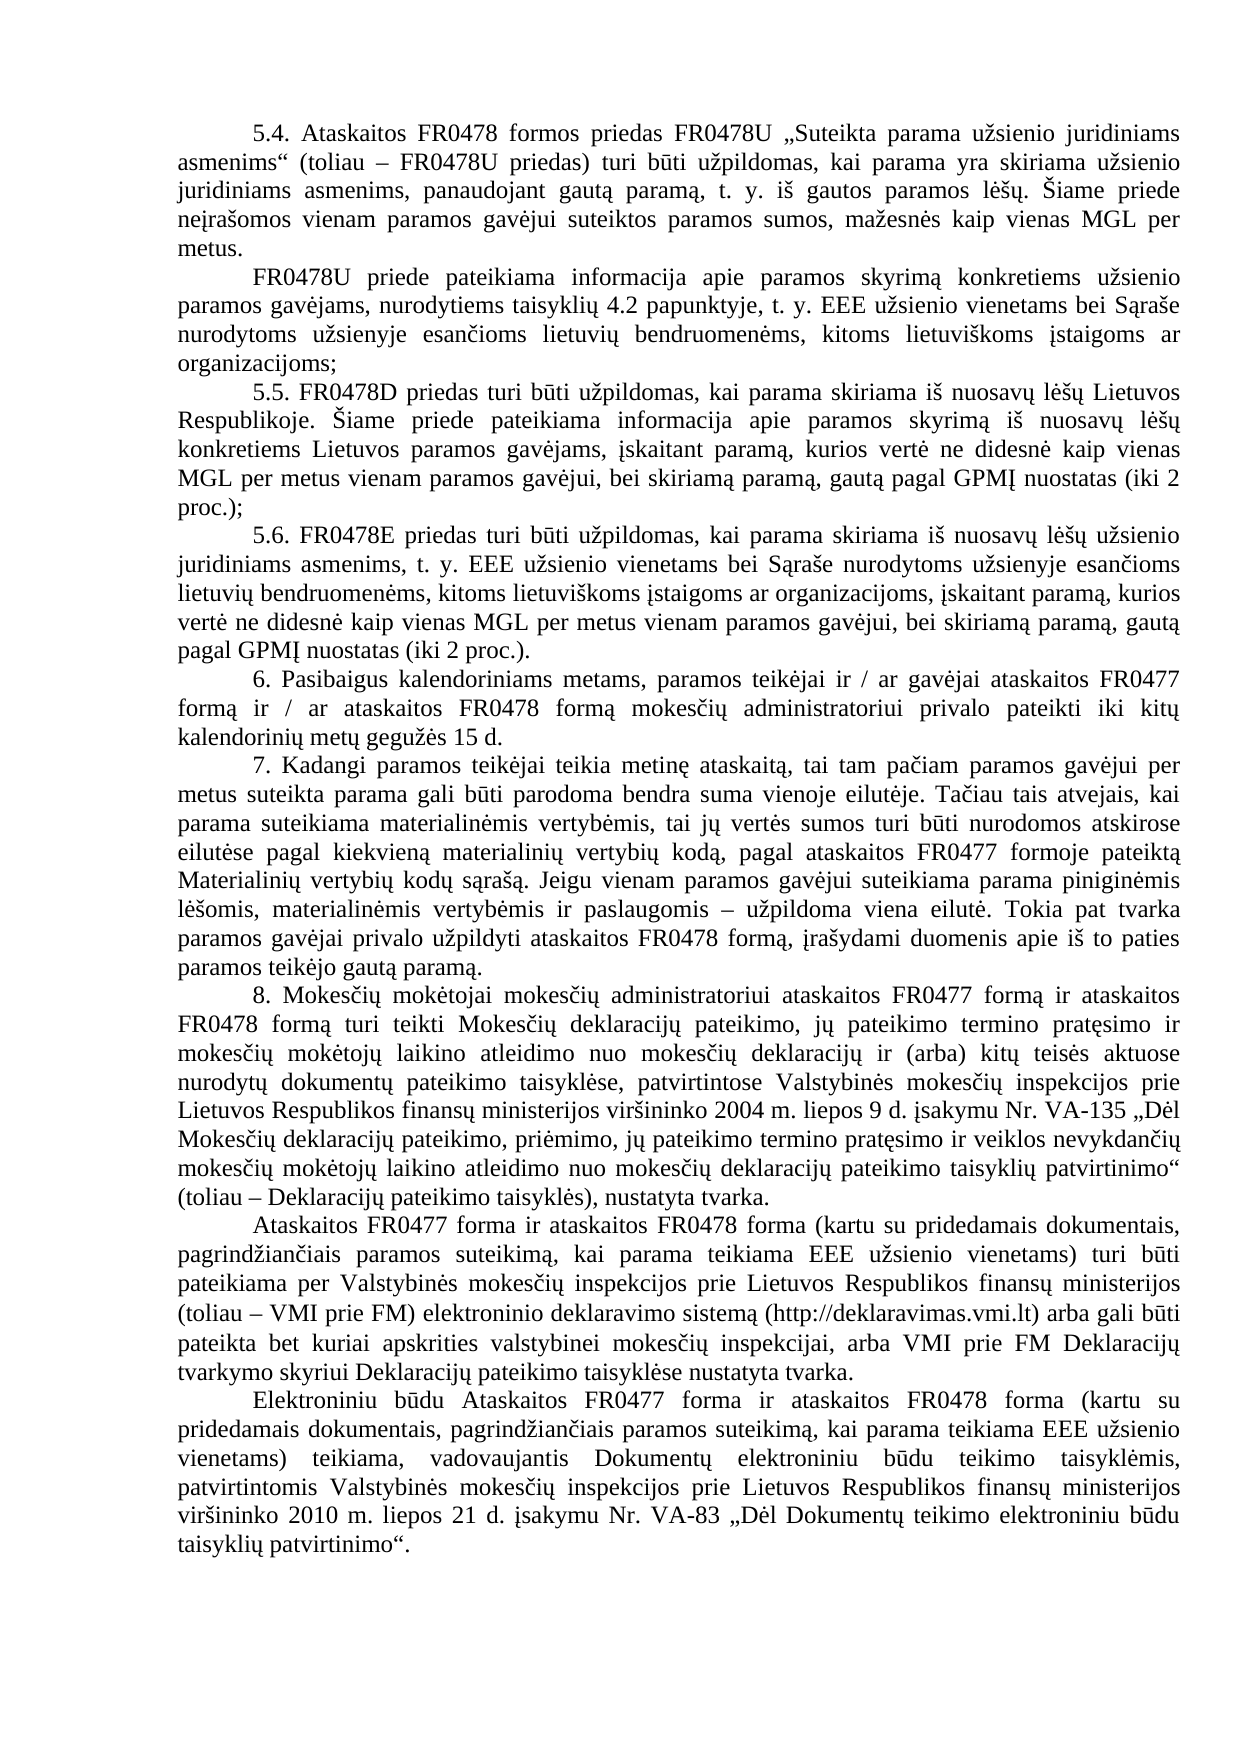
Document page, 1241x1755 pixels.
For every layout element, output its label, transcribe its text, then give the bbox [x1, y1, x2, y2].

text 7. Kadangi paramos teikėjai teikia metinę ataskaitą, tai tam pačiam paramos gavėjui per metus suteikta parama gali būti parodoma bendra suma vienoje eilutėje. Tačiau tais atvejais, kai parama suteikiama materialinėmis vertybėmis, tai jų vertės sumos turi būti nurodomos atskirose eilutėse pagal kiekvieną materialinių vertybių kodą, pagal ataskaitos FR0477 formoje pateiktą Materialinių vertybių kodų sąrašą. Jeigu vienam paramos gavėjui suteikiama parama piniginėmis lėšomis, materialinėmis vertybėmis ir paslaugomis – užpildoma viena eilutė. Tokia pat tvarka paramos gavėjai privalo užpildyti ataskaitos FR0478 formą, įrašydami duomenis apie iš to paties paramos teikėjo gautą paramą. [177, 751, 1181, 981]
text 8. Mokesčių mokėtojai mokesčių administratoriui ataskaitos FR0477 formą ir ataskaitos FR0478 formą turi teikti Mokesčių deklaracijų pateikimo, jų pateikimo termino pratęsimo ir mokesčių mokėtojų laikino atleidimo nuo mokesčių deklaracijų ir (arba) kitų teisės aktuose nurodytų dokumentų pateikimo taisyklėse, patvirtintose Valstybinės mokesčių inspekcijos prie Lietuvos Respublikos finansų ministerijos viršininko 2004 m. liepos 9 d. įsakymu Nr. VA-135 „Dėl Mokesčių deklaracijų pateikimo, priėmimo, jų pateikimo termino pratęsimo ir veiklos nevykdančių mokesčių mokėtojų laikino atleidimo nuo mokesčių deklaracijų pateikimo taisyklių patvirtinimo“ (toliau – Deklaracijų pateikimo taisyklės), nustatyta tvarka. [177, 981, 1181, 1211]
text 5.5. FR0478D priedas turi būti užpildomas, kai parama skiriama iš nuosavų lėšų Lietuvos Respublikoje. Šiame priede pateikiama informacija apie paramos skyrimą iš nuosavų lėšų konkretiems Lietuvos paramos gavėjams, įskaitant paramą, kurios vertė ne didesnė kaip vienas MGL per metus vienam paramos gavėjui, bei skiriamą paramą, gautą pagal GPMĮ nuostatas (iki 2 proc.); [177, 377, 1181, 521]
text 5.4. Ataskaitos FR0478 formos priedas FR0478U „Suteikta parama užsienio juridiniams asmenims“ (toliau – FR0478U priedas) turi būti užpildomas, kai parama yra skiriama užsienio juridiniams asmenims, panaudojant gautą paramą, t. y. iš gautos paramos lėšų. Šiame priede neįrašomos vienam paramos gavėjui suteiktos paramos sumos, mažesnės kaip vienas MGL per metus. [177, 118, 1181, 262]
text FR0478U priede pateikiama informacija apie paramos skyrimą konkretiems užsienio paramos gavėjams, nurodytiems taisyklių 4.2 papunktyje, t. y. EEE užsienio vienetams bei Sąraše nurodytoms užsienyje esančioms lietuvių bendruomenėms, kitoms lietuviškoms įstaigoms ar organizacijoms; [177, 262, 1181, 377]
text 6. Pasibaigus kalendoriniams metams, paramos teikėjai ir / ar gavėjai ataskaitos FR0477 formą ir / ar ataskaitos FR0478 formą mokesčių administratoriui privalo pateikti iki kitų kalendorinių metų gegužės 15 d. [177, 664, 1181, 751]
text Ataskaitos FR0477 forma ir ataskaitos FR0478 forma (kartu su pridedamais dokumentais, pagrindžiančiais paramos suteikimą, kai parama teikiama EEE užsienio vienetams) turi būti pateikiama per Valstybinės mokesčių inspekcijos prie Lietuvos Respublikos finansų ministerijos (toliau – VMI prie FM) elektroninio deklaravimo sistemą (http://deklaravimas.vmi.lt) arba gali būti pateikta bet kuriai apskrities valstybinei mokesčių inspekcijai, arba VMI prie FM Deklaracijų tvarkymo skyriui Deklaracijų pateikimo taisyklėse nustatyta tvarka. [177, 1211, 1181, 1386]
text 5.6. FR0478E priedas turi būti užpildomas, kai parama skiriama iš nuosavų lėšų užsienio juridiniams asmenims, t. y. EEE užsienio vienetams bei Sąraše nurodytoms užsienyje esančioms lietuvių bendruomenėms, kitoms lietuviškoms įstaigoms ar organizacijoms, įskaitant paramą, kurios vertė ne didesnė kaip vienas MGL per metus vienam paramos gavėjui, bei skiriamą paramą, gautą pagal GPMĮ nuostatas (iki 2 proc.). [177, 521, 1181, 664]
text Elektroniniu būdu Ataskaitos FR0477 forma ir ataskaitos FR0478 forma (kartu su pridedamais dokumentais, pagrindžiančiais paramos suteikimą, kai parama teikiama EEE užsienio vienetams) teikiama, vadovaujantis Dokumentų elektroniniu būdu teikimo taisyklėmis, patvirtintomis Valstybinės mokesčių inspekcijos prie Lietuvos Respublikos finansų ministerijos viršininko 2010 m. liepos 21 d. įsakymu Nr. VA-83 „Dėl Dokumentų teikimo elektroniniu būdu taisyklių patvirtinimo“. [177, 1386, 1181, 1558]
